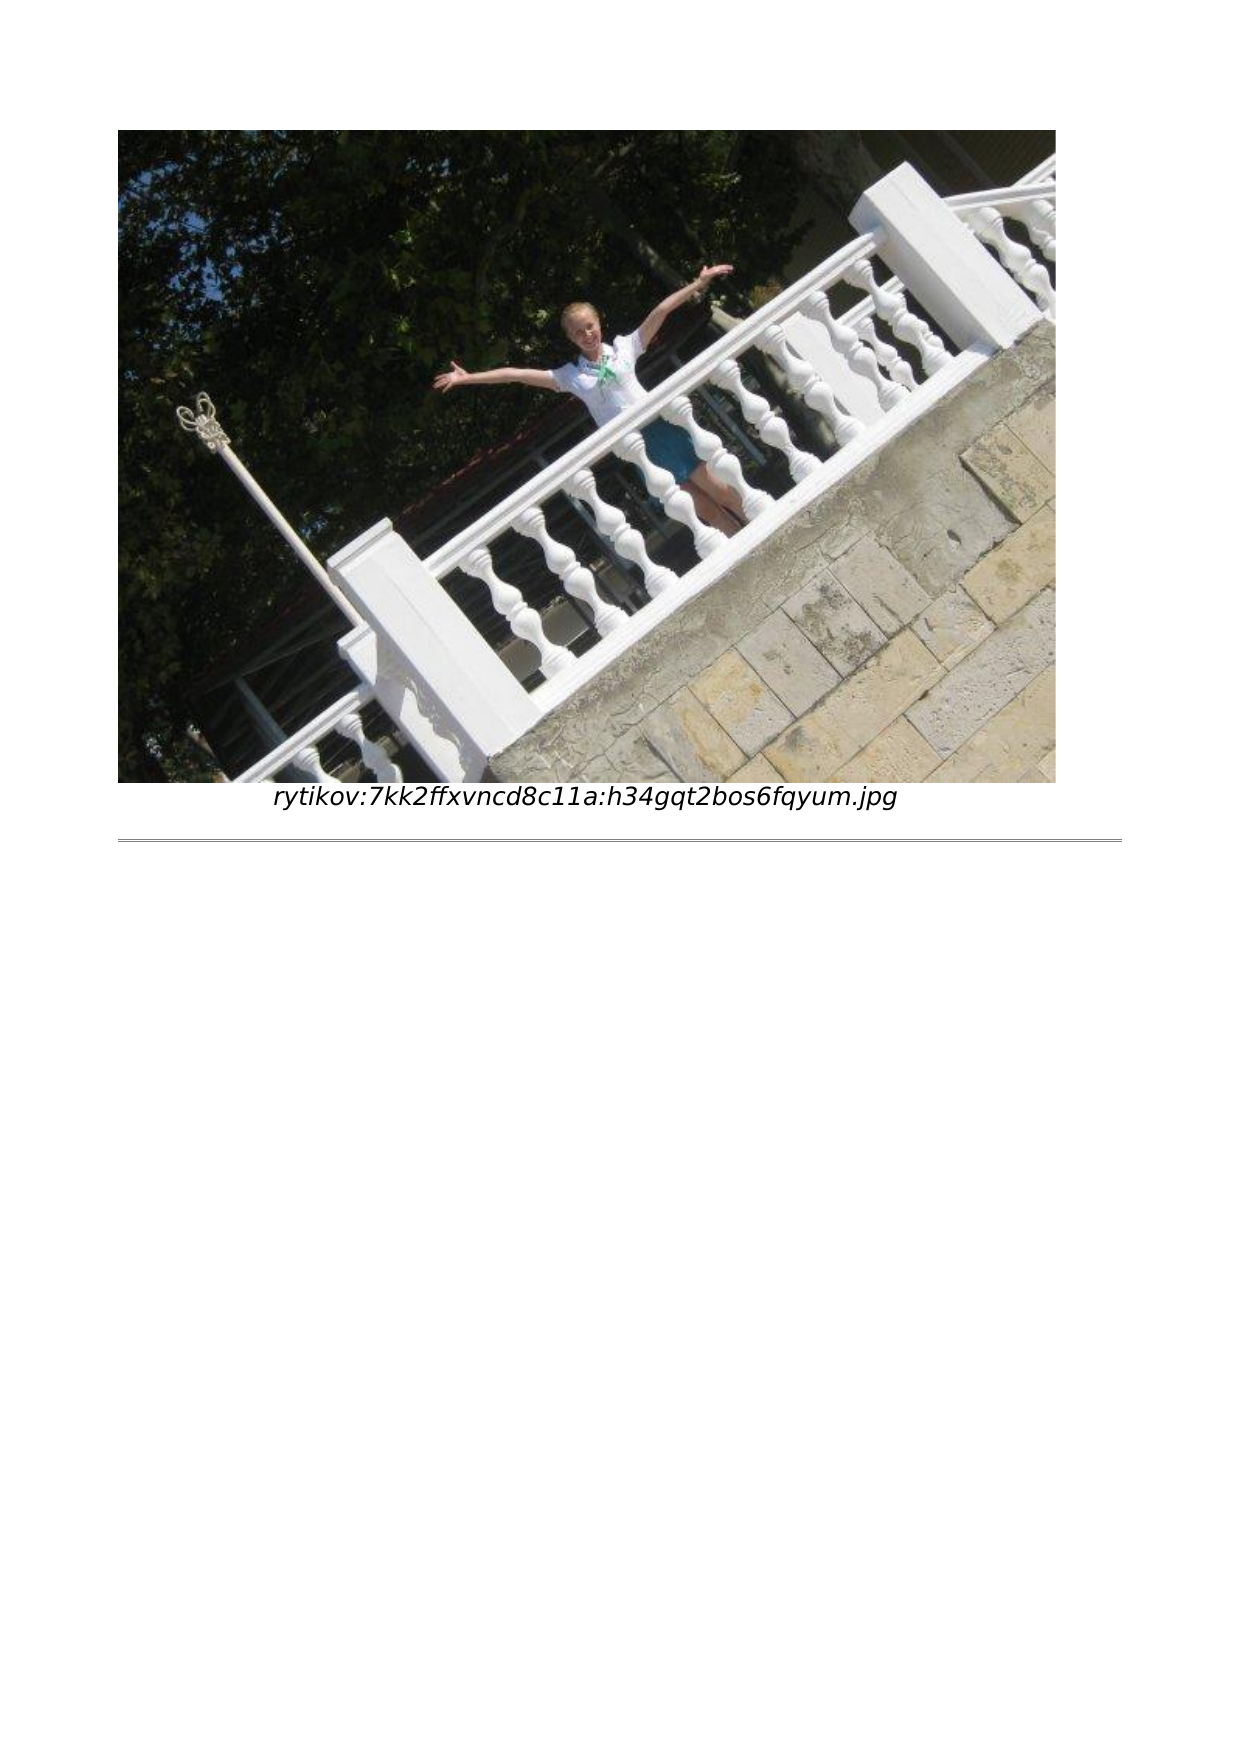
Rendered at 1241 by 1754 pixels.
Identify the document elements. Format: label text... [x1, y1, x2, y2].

picture [118, 130, 1056, 783]
text rytikov:7kk2ffxvncd8c11a:h34gqt2bos6fqyum.jpg [118, 783, 1056, 812]
